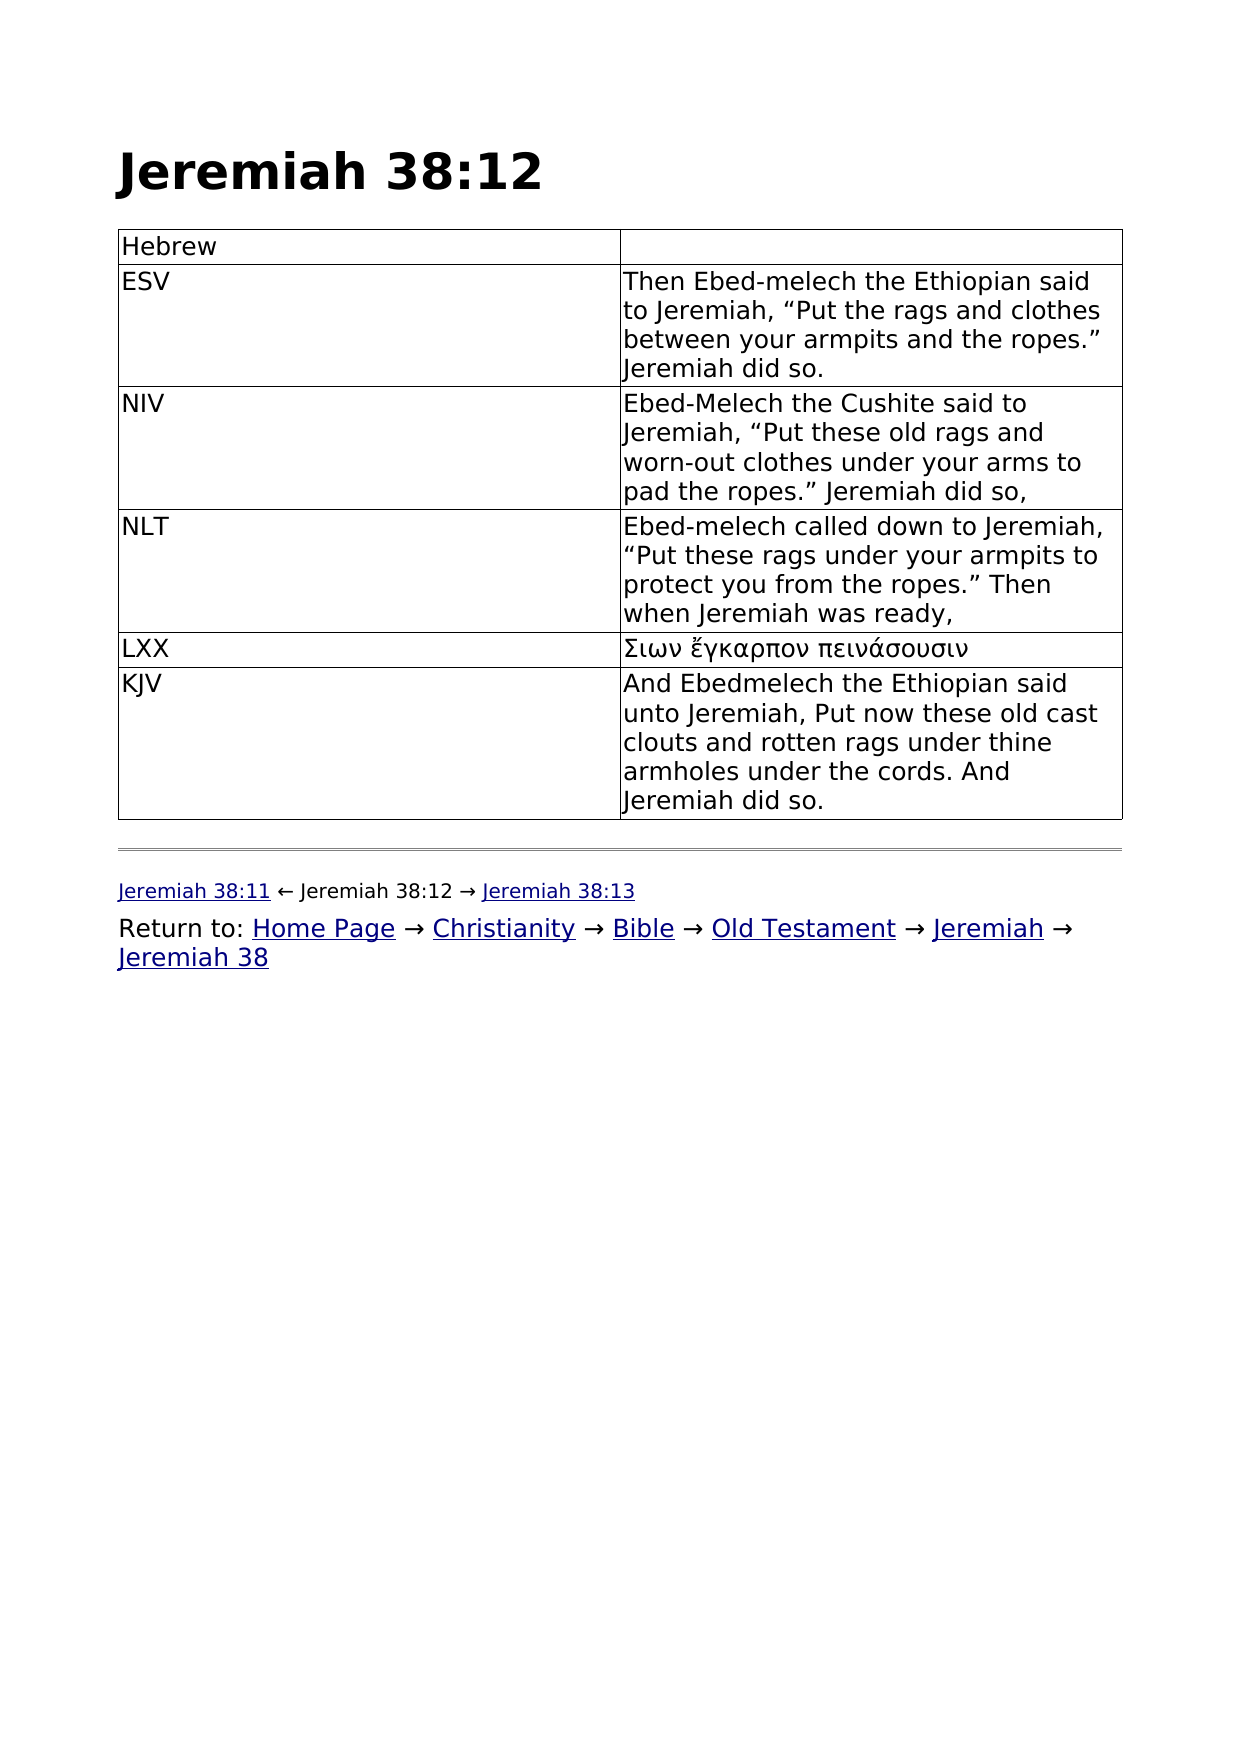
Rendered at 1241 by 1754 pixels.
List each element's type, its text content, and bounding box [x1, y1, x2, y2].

table_cell Then Ebed-melech the Ethiopian said to Jeremiah, “Put the rags and clothes between your armpits and the ropes.” Jeremiah did so. [621, 265, 1122, 386]
table_header [621, 230, 1122, 264]
table_cell Ebed-melech called down to Jeremiah, “Put these rags under your armpits to protect you from the ropes.” Then when Jeremiah was ready, [621, 510, 1122, 632]
table_cell NIV [119, 387, 620, 509]
text Jeremiah 38:11 ← Jeremiah 38:12 → Jeremiah 38:13 [118, 880, 1122, 914]
table_header Hebrew [119, 230, 620, 264]
table_cell NLT [119, 510, 620, 632]
table_cell LXX [119, 633, 620, 667]
table_cell And Ebedmelech the Ethiopian said unto Jeremiah, Put now these old cast clouts and rotten rags under thine armholes under the cords. And Jeremiah did so. [621, 668, 1122, 818]
table_cell Σιων ἔγκαρπον πεινάσουσιν [621, 633, 1122, 667]
subtitle Jeremiah 38:12 [118, 143, 1122, 201]
table_cell Ebed-Melech the Cushite said to Jeremiah, “Put these old rags and worn-out clothes under your arms to pad the ropes.” Jeremiah did so, [621, 387, 1122, 509]
table_cell KJV [119, 668, 620, 818]
table_cell ESV [119, 265, 620, 386]
text Return to: Home Page → Christianity → Bible → Old Testament → Jeremiah → Jeremiah 38 [118, 914, 1122, 972]
